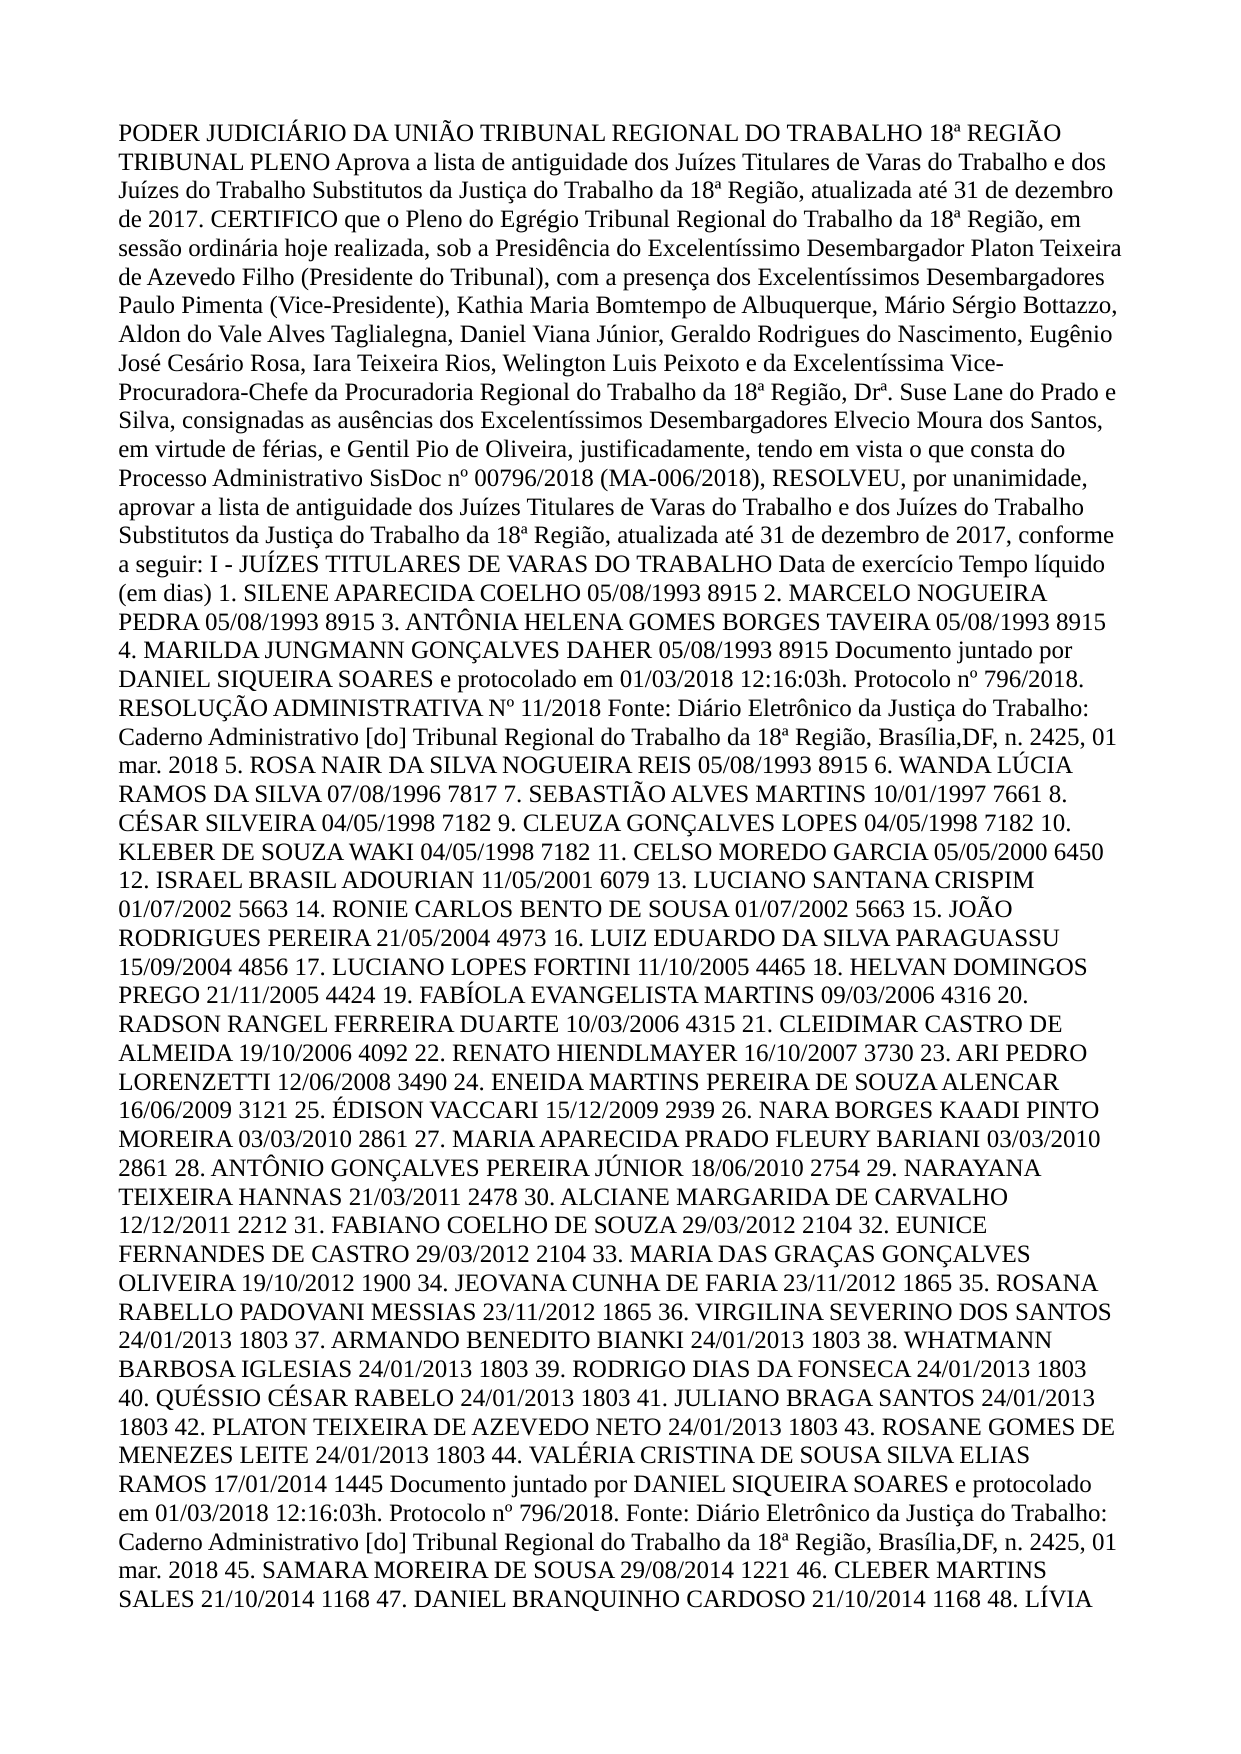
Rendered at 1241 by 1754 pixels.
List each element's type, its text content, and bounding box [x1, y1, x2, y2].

text PODER JUDICIÁRIO DA UNIÃO TRIBUNAL REGIONAL DO TRABALHO 18ª REGIÃO TRIBUNAL PLENO Aprova a lista de antiguidade dos Juízes Titulares de Varas do Trabalho e dos Juízes do Trabalho Substitutos da Justiça do Trabalho da 18ª Região, atualizada até 31 de dezembro de 2017. CERTIFICO que o Pleno do Egrégio Tribunal Regional do Trabalho da 18ª Região, em sessão ordinária hoje realizada, sob a Presidência do Excelentíssimo Desembargador Platon Teixeira de Azevedo Filho (Presidente do Tribunal), com a presença dos Excelentíssimos Desembargadores Paulo Pimenta (Vice-Presidente), Kathia Maria Bomtempo de Albuquerque, Mário Sérgio Bottazzo, Aldon do Vale Alves Taglialegna, Daniel Viana Júnior, Geraldo Rodrigues do Nascimento, Eugênio José Cesário Rosa, Iara Teixeira Rios, Welington Luis Peixoto e da Excelentíssima Vice-Procuradora-Chefe da Procuradoria Regional do Trabalho da 18ª Região, Drª. Suse Lane do Prado e Silva, consignadas as ausências dos Excelentíssimos Desembargadores Elvecio Moura dos Santos, em virtude de férias, e Gentil Pio de Oliveira, justificadamente, tendo em vista o que consta do Processo Administrativo SisDoc nº 00796/2018 (MA-006/2018), RESOLVEU, por unanimidade, aprovar a lista de antiguidade dos Juízes Titulares de Varas do Trabalho e dos Juízes do Trabalho Substitutos da Justiça do Trabalho da 18ª Região, atualizada até 31 de dezembro de 2017, conforme a seguir: I - JUÍZES TITULARES DE VARAS DO TRABALHO Data de exercício Tempo líquido (em dias) 1. SILENE APARECIDA COELHO 05/08/1993 8915 2. MARCELO NOGUEIRA PEDRA 05/08/1993 8915 3. ANTÔNIA HELENA GOMES BORGES TAVEIRA 05/08/1993 8915 4. MARILDA JUNGMANN GONÇALVES DAHER 05/08/1993 8915 Documento juntado por DANIEL SIQUEIRA SOARES e protocolado em 01/03/2018 12:16:03h. Protocolo nº 796/2018. RESOLUÇÃO ADMINISTRATIVA Nº 11/2018 Fonte: Diário Eletrônico da Justiça do Trabalho: Caderno Administrativo [do] Tribunal Regional do Trabalho da 18ª Região, Brasília,DF, n. 2425, 01 mar. 2018 5. ROSA NAIR DA SILVA NOGUEIRA REIS 05/08/1993 8915 6. WANDA LÚCIA RAMOS DA SILVA 07/08/1996 7817 7. SEBASTIÃO ALVES MARTINS 10/01/1997 7661 8. CÉSAR SILVEIRA 04/05/1998 7182 9. CLEUZA GONÇALVES LOPES 04/05/1998 7182 10. KLEBER DE SOUZA WAKI 04/05/1998 7182 11. CELSO MOREDO GARCIA 05/05/2000 6450 12. ISRAEL BRASIL ADOURIAN 11/05/2001 6079 13. LUCIANO SANTANA CRISPIM 01/07/2002 5663 14. RONIE CARLOS BENTO DE SOUSA 01/07/2002 5663 15. JOÃO RODRIGUES PEREIRA 21/05/2004 4973 16. LUIZ EDUARDO DA SILVA PARAGUASSU 15/09/2004 4856 17. LUCIANO LOPES FORTINI 11/10/2005 4465 18. HELVAN DOMINGOS PREGO 21/11/2005 4424 19. FABÍOLA EVANGELISTA MARTINS 09/03/2006 4316 20. RADSON RANGEL FERREIRA DUARTE 10/03/2006 4315 21. CLEIDIMAR CASTRO DE ALMEIDA 19/10/2006 4092 22. RENATO HIENDLMAYER 16/10/2007 3730 23. ARI PEDRO LORENZETTI 12/06/2008 3490 24. ENEIDA MARTINS PEREIRA DE SOUZA ALENCAR 16/06/2009 3121 25. ÉDISON VACCARI 15/12/2009 2939 26. NARA BORGES KAADI PINTO MOREIRA 03/03/2010 2861 27. MARIA APARECIDA PRADO FLEURY BARIANI 03/03/2010 2861 28. ANTÔNIO GONÇALVES PEREIRA JÚNIOR 18/06/2010 2754 29. NARAYANA TEIXEIRA HANNAS 21/03/2011 2478 30. ALCIANE MARGARIDA DE CARVALHO 12/12/2011 2212 31. FABIANO COELHO DE SOUZA 29/03/2012 2104 32. EUNICE FERNANDES DE CASTRO 29/03/2012 2104 33. MARIA DAS GRAÇAS GONÇALVES OLIVEIRA 19/10/2012 1900 34. JEOVANA CUNHA DE FARIA 23/11/2012 1865 35. ROSANA RABELLO PADOVANI MESSIAS 23/11/2012 1865 36. VIRGILINA SEVERINO DOS SANTOS 24/01/2013 1803 37. ARMANDO BENEDITO BIANKI 24/01/2013 1803 38. WHATMANN BARBOSA IGLESIAS 24/01/2013 1803 39. RODRIGO DIAS DA FONSECA 24/01/2013 1803 40. QUÉSSIO CÉSAR RABELO 24/01/2013 1803 41. JULIANO BRAGA SANTOS 24/01/2013 1803 42. PLATON TEIXEIRA DE AZEVEDO NETO 24/01/2013 1803 43. ROSANE GOMES DE MENEZES LEITE 24/01/2013 1803 44. VALÉRIA CRISTINA DE SOUSA SILVA ELIAS RAMOS 17/01/2014 1445 Documento juntado por DANIEL SIQUEIRA SOARES e protocolado em 01/03/2018 12:16:03h. Protocolo nº 796/2018. Fonte: Diário Eletrônico da Justiça do Trabalho: Caderno Administrativo [do] Tribunal Regional do Trabalho da 18ª Região, Brasília,DF, n. 2425, 01 mar. 2018 45. SAMARA MOREIRA DE SOUSA 29/08/2014 1221 46. CLEBER MARTINS SALES 21/10/2014 1168 47. DANIEL BRANQUINHO CARDOSO 21/10/2014 1168 48. LÍVIA [118, 118, 1122, 1613]
